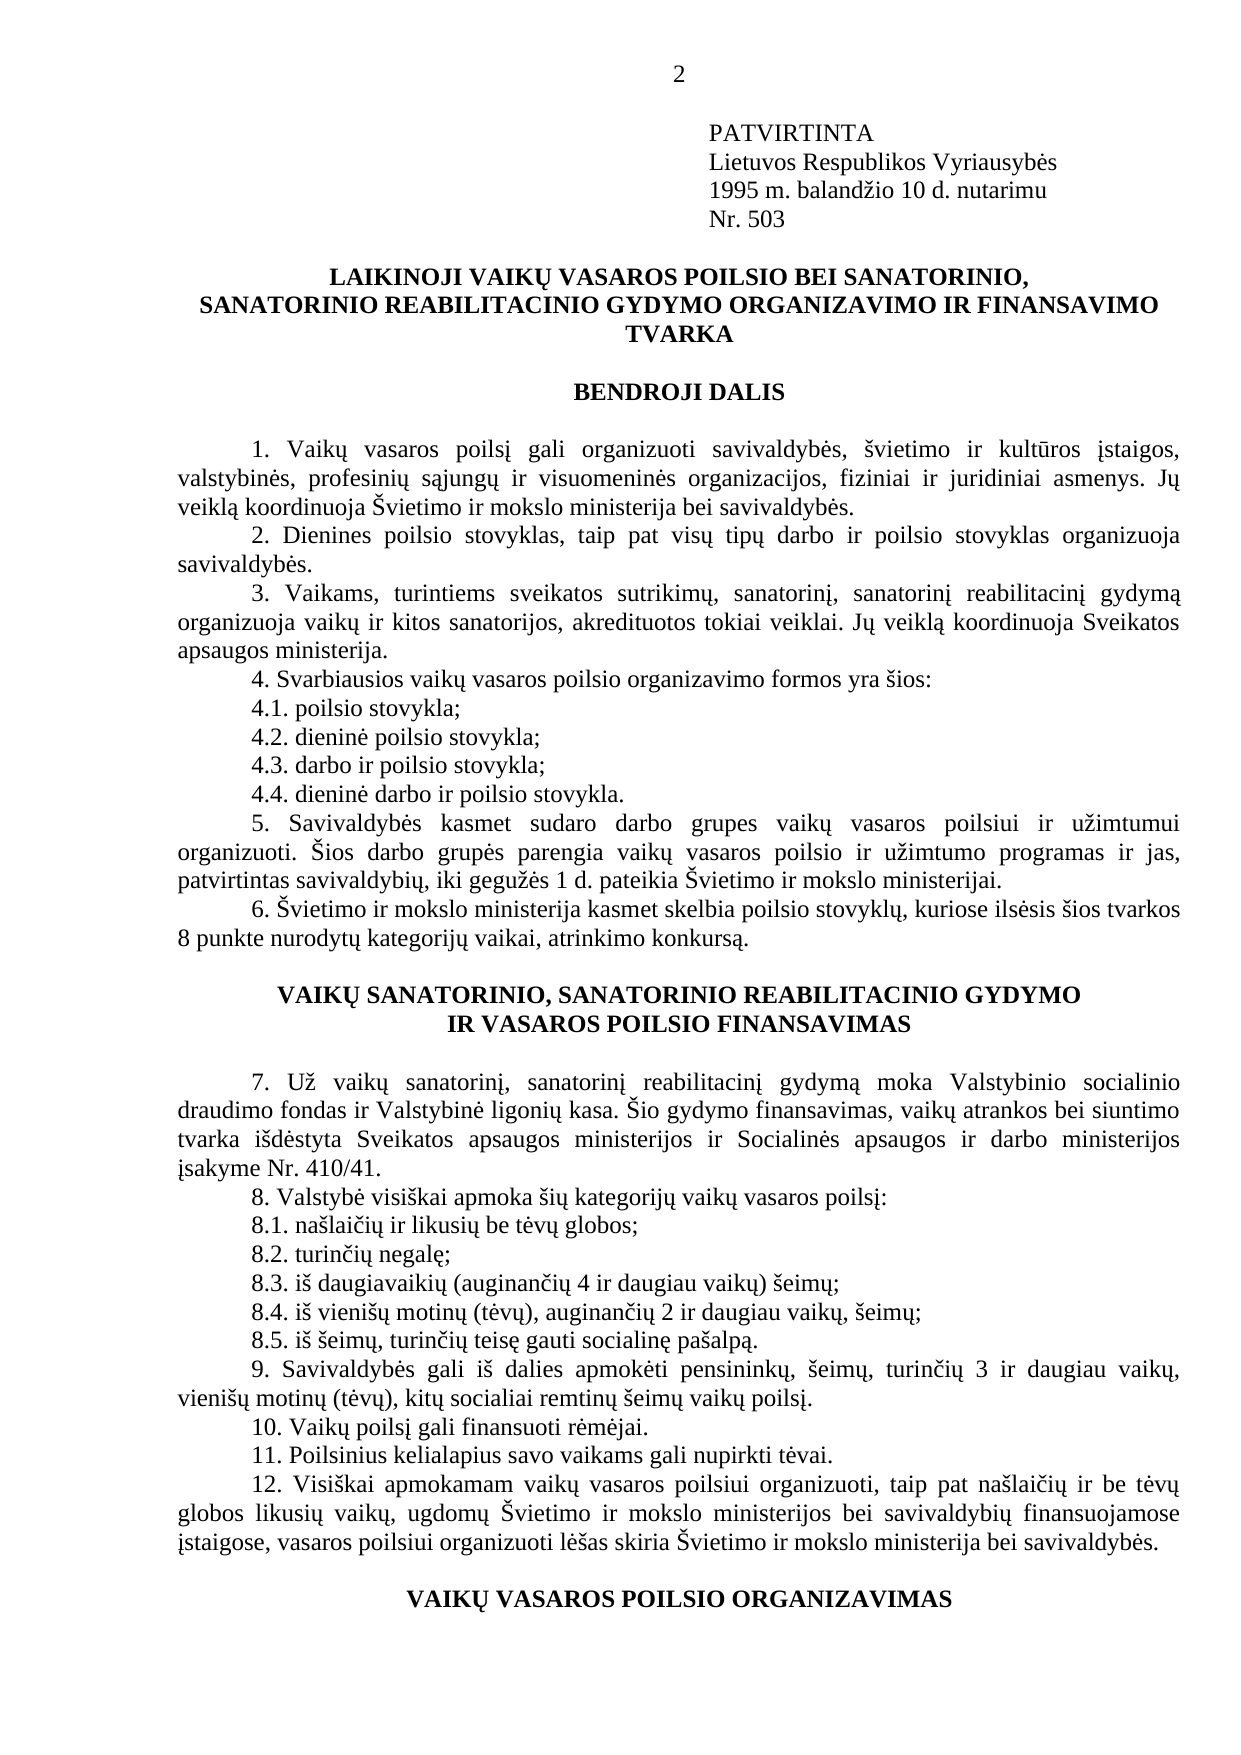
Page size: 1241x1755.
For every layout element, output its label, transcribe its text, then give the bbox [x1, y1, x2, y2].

text Nr. 503 [177, 204, 1181, 233]
text 4.1. poilsio stovykla; [177, 693, 1181, 722]
text 8. Valstybė visiškai apmoka šių kategorijų vaikų vasaros poilsį: [177, 1182, 1181, 1211]
text 9. Savivaldybės gali iš dalies apmokėti pensininkų, šeimų, turinčių 3 ir daugiau vaikų, vienišų motinų (tėvų), kitų socialiai remtinų šeimų vaikų poilsį. [177, 1354, 1181, 1412]
text 11. Poilsinius kelialapius savo vaikams gali nupirkti tėvai. [177, 1441, 1181, 1469]
text 4.4. dieninė darbo ir poilsio stovykla. [177, 779, 1181, 808]
text BENDROJI DALIS [177, 377, 1181, 406]
text 8.3. iš daugiavaikių (auginančių 4 ir daugiau vaikų) šeimų; [177, 1268, 1181, 1297]
text 4.3. darbo ir poilsio stovykla; [177, 751, 1181, 779]
text 3. Vaikams, turintiems sveikatos sutrikimų, sanatorinį, sanatorinį reabilitacinį gydymą organizuoja vaikų ir kitos sanatorijos, akredituotos tokiai veiklai. Jų veiklą koordinuoja Sveikatos apsaugos ministerija. [177, 578, 1181, 664]
text 1. Vaikų vasaros poilsį gali organizuoti savivaldybės, švietimo ir kultūros įstaigos, valstybinės, profesinių sąjungų ir visuomeninės organizacijos, fiziniai ir juridiniai asmenys. Jų veiklą koordinuoja Švietimo ir mokslo ministerija bei savivaldybės. [177, 434, 1181, 521]
text 4.2. dieninė poilsio stovykla; [177, 722, 1181, 751]
text Lietuvos Respublikos Vyriausybės [177, 147, 1181, 176]
text 2. Dienines poilsio stovyklas, taip pat visų tipų darbo ir poilsio stovyklas organizuoja savivaldybės. [177, 521, 1181, 578]
text 12. Visiškai apmokamam vaikų vasaros poilsiui organizuoti, taip pat našlaičių ir be tėvų globos likusių vaikų, ugdomų Švietimo ir mokslo ministerijos bei savivaldybių finansuojamose įstaigose, vasaros poilsiui organizuoti lėšas skiria Švietimo ir mokslo ministerija bei savivaldybės. [177, 1469, 1181, 1556]
text 10. Vaikų poilsį gali finansuoti rėmėjai. [177, 1412, 1181, 1441]
text VAIKŲ SANATORINIO, SANATORINIO REABILITACINIO GYDYMO [177, 981, 1181, 1009]
text 4. Svarbiausios vaikų vasaros poilsio organizavimo formos yra šios: [177, 664, 1181, 693]
text 8.4. iš vienišų motinų (tėvų), auginančių 2 ir daugiau vaikų, šeimų; [177, 1297, 1181, 1326]
text SANATORINIO REABILITACINIO GYDYMO ORGANIZAVIMO IR FINANSAVIMO TVARKA [177, 291, 1181, 348]
text 5. Savivaldybės kasmet sudaro darbo grupes vaikų vasaros poilsiui ir užimtumui organizuoti. Šios darbo grupės parengia vaikų vasaros poilsio ir užimtumo programas ir jas, patvirtintas savivaldybių, iki gegužės 1 d. pateikia Švietimo ir mokslo ministerijai. [177, 808, 1181, 894]
text VAIKŲ VASAROS POILSIO ORGANIZAVIMAS [177, 1584, 1181, 1613]
text 8.5. iš šeimų, turinčių teisę gauti socialinę pašalpą. [177, 1326, 1181, 1354]
text 8.2. turinčių negalę; [177, 1239, 1181, 1268]
text PATVIRTINTA [177, 118, 1181, 147]
text 6. Švietimo ir mokslo ministerija kasmet skelbia poilsio stovyklų, kuriose ilsėsis šios tvarkos 8 punkte nurodytų kategorijų vaikai, atrinkimo konkursą. [177, 894, 1181, 952]
text 7. Už vaikų sanatorinį, sanatorinį reabilitacinį gydymą moka Valstybinio socialinio draudimo fondas ir Valstybinė ligonių kasa. Šio gydymo finansavimas, vaikų atrankos bei siuntimo tvarka išdėstyta Sveikatos apsaugos ministerijos ir Socialinės apsaugos ir darbo ministerijos įsakyme Nr. 410/41. [177, 1067, 1181, 1182]
text IR VASAROS POILSIO FINANSAVIMAS [177, 1009, 1181, 1038]
text 1995 m. balandžio 10 d. nutarimu [177, 176, 1181, 204]
text LAIKINOJI VAIKŲ VASAROS POILSIO BEI SANATORINIO, [177, 262, 1181, 291]
text 8.1. našlaičių ir likusių be tėvų globos; [177, 1211, 1181, 1239]
